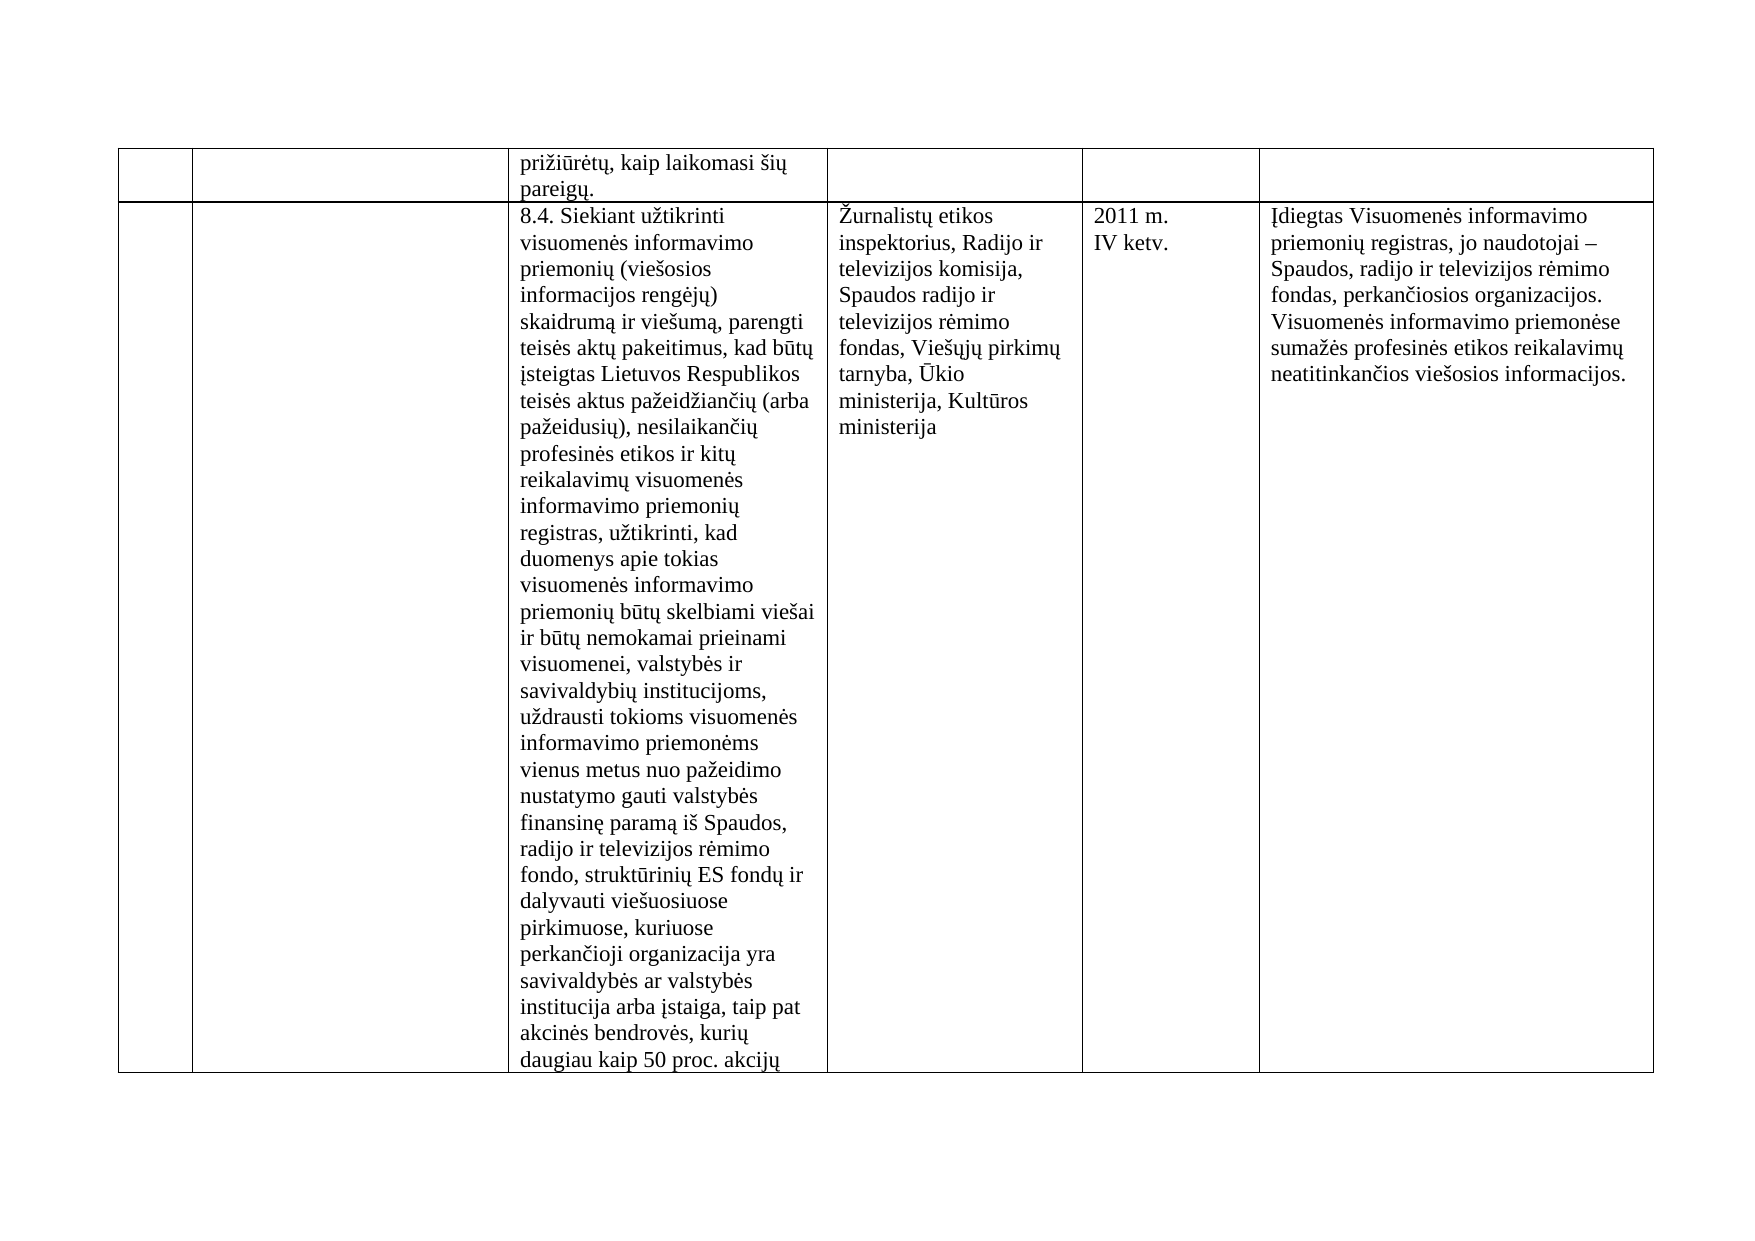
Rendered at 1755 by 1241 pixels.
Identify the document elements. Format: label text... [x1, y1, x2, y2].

table_cell [119, 149, 192, 201]
table_cell [193, 203, 508, 1072]
table_cell [1083, 149, 1259, 201]
table_cell [828, 149, 1082, 201]
table_cell Įdiegtas Visuomenės informavimo priemonių registras, jo naudotojai – Spaudos, radijo ir televizijos rėmimo fondas, perkančiosios organizacijos. Visuomenės informavimo priemonėse sumažės profesinės etikos reikalavimų neatitinkančios viešosios informacijos. [1260, 203, 1653, 1072]
table_cell [193, 149, 508, 201]
table_cell [1260, 149, 1653, 201]
table_cell [119, 203, 192, 1072]
table_cell 2011 m. IV ketv. [1083, 203, 1259, 1072]
table_cell Žurnalistų etikos inspektorius, Radijo ir televizijos komisija, Spaudos radijo ir televizijos rėmimo fondas, Viešųjų pirkimų tarnyba, Ūkio ministerija, Kultūros ministerija [828, 203, 1082, 1072]
